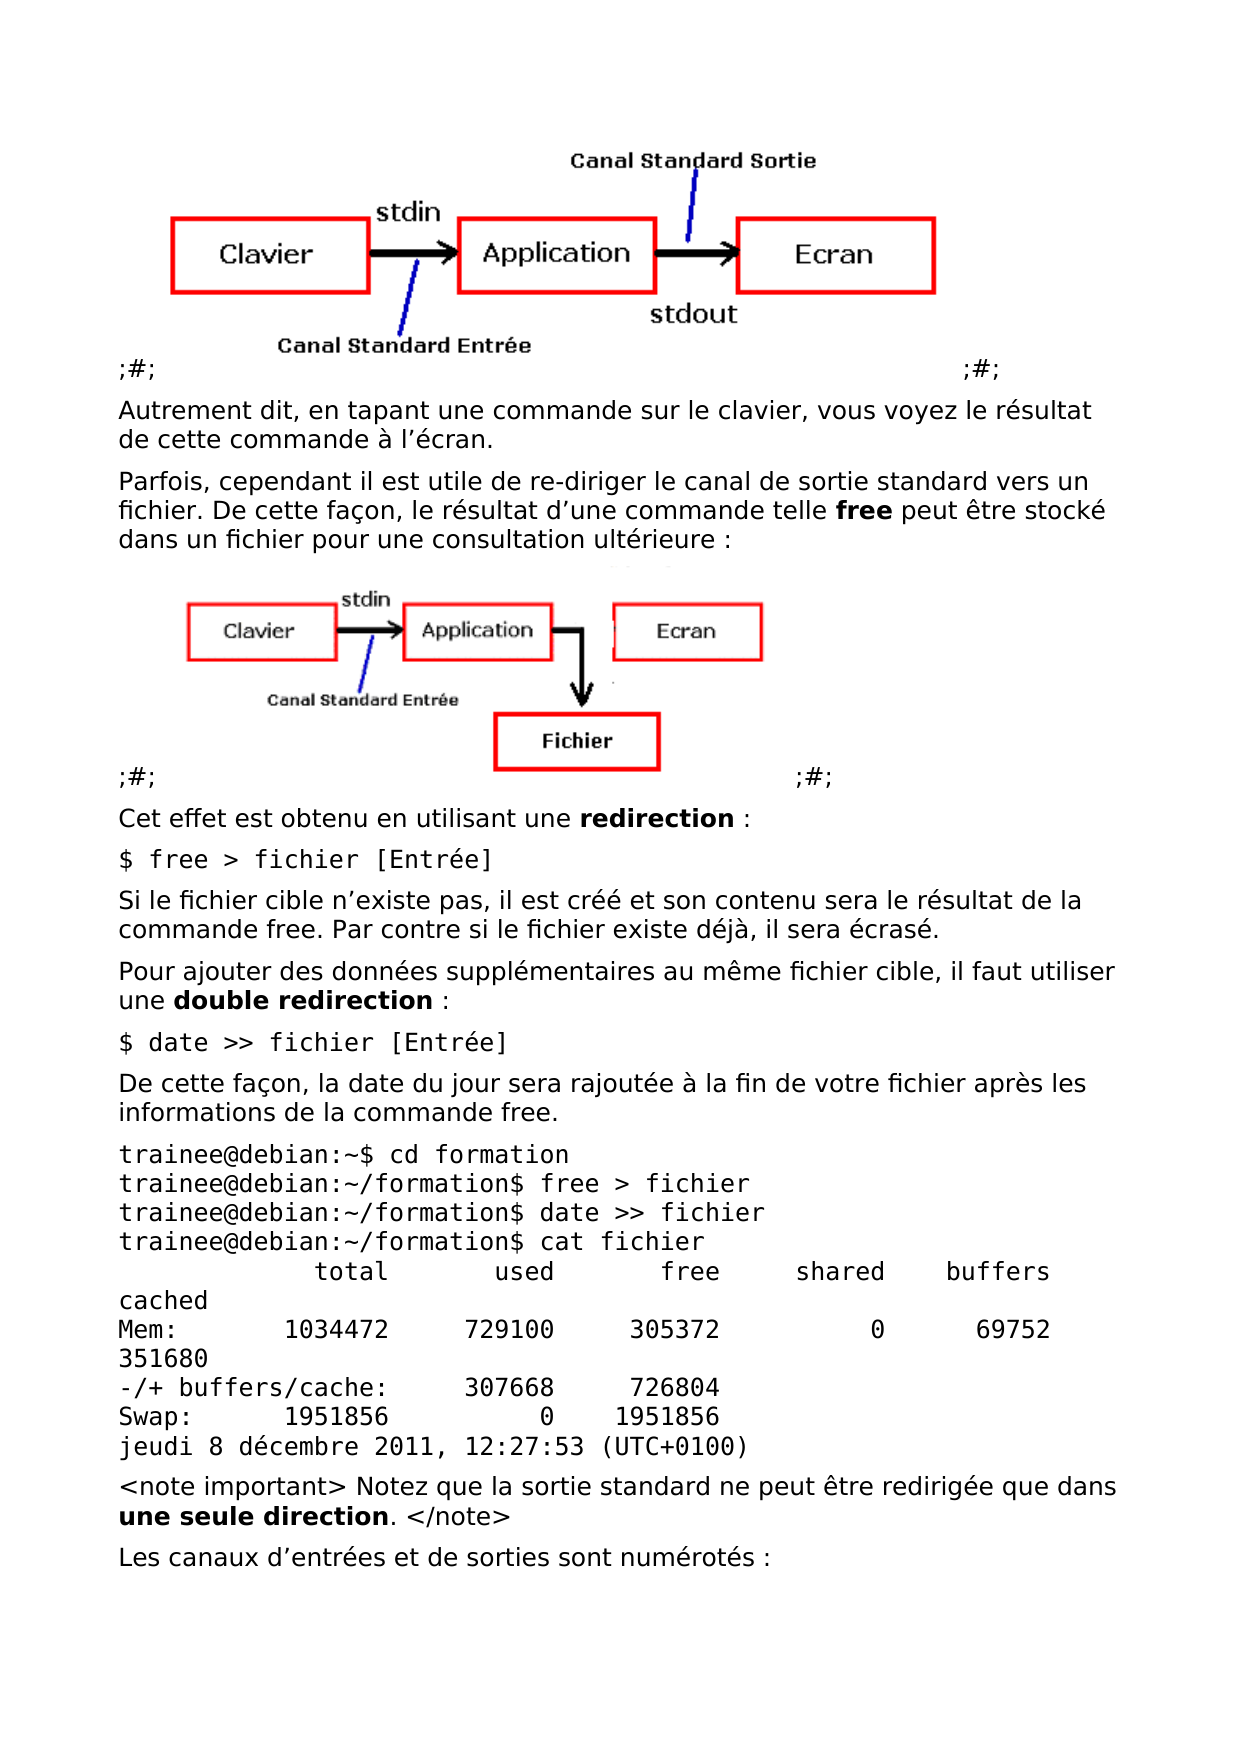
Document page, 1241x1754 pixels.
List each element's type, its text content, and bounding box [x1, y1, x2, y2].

text Cet effet est obtenu en utilisant une redirection : [118, 804, 1122, 833]
text ;#;;#; [118, 118, 1122, 383]
text <note important> Notez que la sortie standard ne peut être redirigée que dans une seule direction. </note> [118, 1473, 1122, 1531]
text $ date >> fichier [Entrée] [118, 1028, 1122, 1057]
text Autrement dit, en tapant une commande sur le clavier, vous voyez le résultat de cette commande à l’écran. [118, 396, 1122, 454]
text $ free > fichier [Entrée] [118, 846, 1122, 875]
text Pour ajouter des données supplémentaires au même fichier cible, il faut utiliser une double redirection : [118, 957, 1122, 1016]
text De cette façon, la date du jour sera rajoutée à la fin de votre fichier après les informations de la commande free. [118, 1069, 1122, 1127]
picture [156, 566, 795, 786]
text Si le fichier cible n’existe pas, il est créé et son contenu sera le résultat de la commande free. Par contre si le fichier existe déjà, il sera écrasé. [118, 887, 1122, 945]
text trainee@debian:~$ cd formation trainee@debian:~/formation$ free > fichier trainee@debian:~/formation$ date >> fichier trainee@debian:~/formation$ cat fichier total used free shared buffers cached Mem: 1034472 729100 305372 0 69752 351680 -/+ buffers/cache: 307668 726804 Swap: 1951856 0 1951856 jeudi 8 décembre 2011, 12:27:53 (UTC+0100) [118, 1140, 1122, 1461]
text Parfois, cependant il est utile de re-diriger le canal de sortie standard vers un fichier. De cette façon, le résultat d’une commande telle free peut être stocké dans un fichier pour une consultation ultérieure : [118, 467, 1122, 554]
text Les canaux d’entrées et de sorties sont numérotés : [118, 1543, 1122, 1573]
picture [156, 118, 963, 378]
text ;#;;#; [118, 567, 1122, 791]
